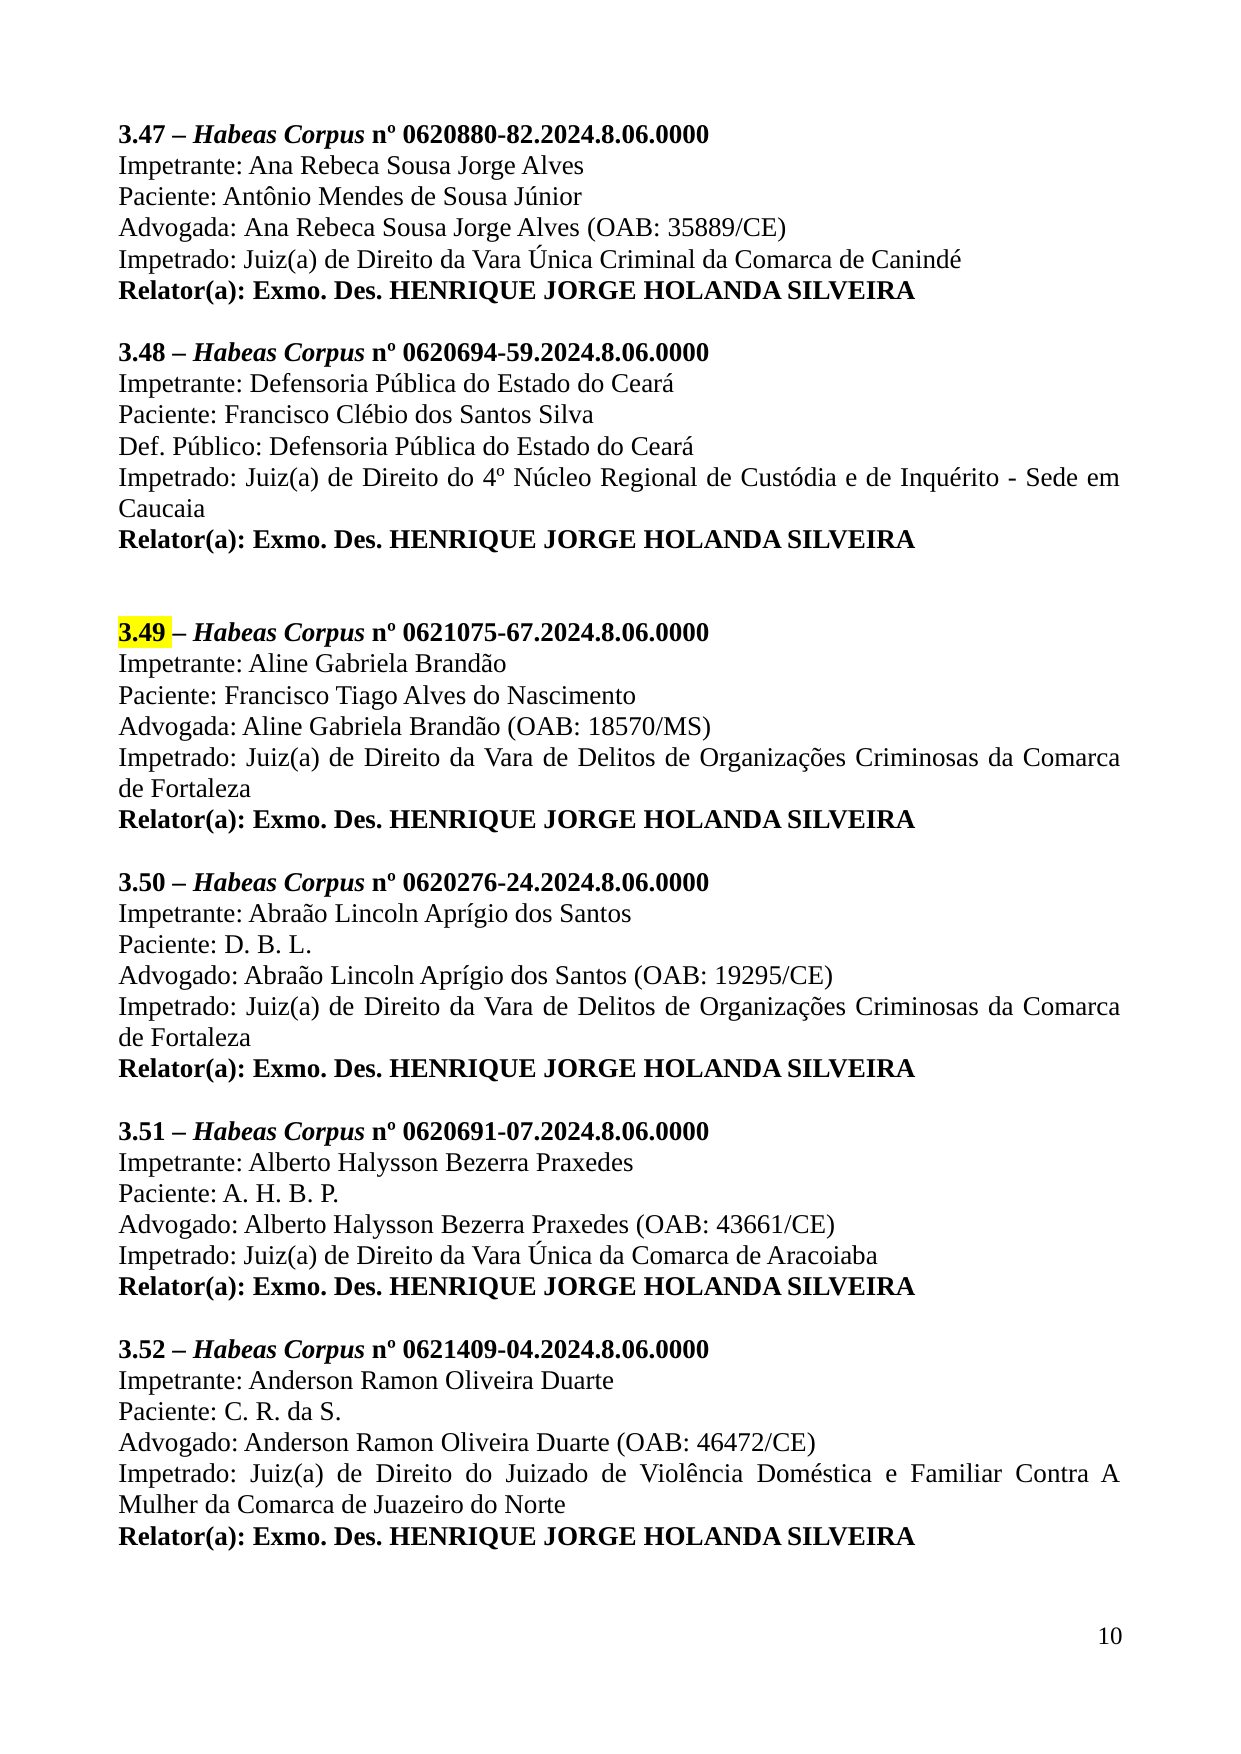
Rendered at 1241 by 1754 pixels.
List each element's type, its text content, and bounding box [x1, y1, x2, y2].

text 3.49 – Habeas Corpus nº 0621075-67.2024.8.06.0000 [118, 616, 1122, 648]
text Paciente: Francisco Clébio dos Santos Silva [118, 398, 1122, 429]
text Relator(a): Exmo. Des. HENRIQUE JORGE HOLANDA SILVEIRA [118, 1271, 1122, 1302]
text Paciente: D. B. L. [118, 928, 1122, 959]
text Impetrado: Juiz(a) de Direito da Vara Única da Comarca de Aracoiaba [118, 1239, 1122, 1271]
text Impetrado: Juiz(a) de Direito da Vara Única Criminal da Comarca de Canindé [118, 243, 1122, 274]
text Impetrante: Ana Rebeca Sousa Jorge Alves [118, 149, 1122, 180]
text Impetrado: Juiz(a) de Direito da Vara de Delitos de Organizações Criminosas da Comarca de Fortaleza [118, 990, 1122, 1052]
text Paciente: A. H. B. P. [118, 1177, 1122, 1208]
text Def. Público: Defensoria Pública do Estado do Ceará [118, 429, 1122, 461]
text 3.52 – Habeas Corpus nº 0621409-04.2024.8.06.0000 [118, 1333, 1122, 1364]
text Paciente: C. R. da S. [118, 1395, 1122, 1426]
text Impetrado: Juiz(a) de Direito da Vara de Delitos de Organizações Criminosas da Comarca de Fortaleza [118, 741, 1122, 803]
text 3.50 – Habeas Corpus nº 0620276-24.2024.8.06.0000 [118, 866, 1122, 897]
text Impetrante: Abraão Lincoln Aprígio dos Santos [118, 897, 1122, 928]
text Paciente: Antônio Mendes de Sousa Júnior [118, 180, 1122, 212]
text Advogada: Ana Rebeca Sousa Jorge Alves (OAB: 35889/CE) [118, 212, 1122, 243]
text Relator(a): Exmo. Des. HENRIQUE JORGE HOLANDA SILVEIRA [118, 1052, 1122, 1084]
text 3.47 – Habeas Corpus nº 0620880-82.2024.8.06.0000 [118, 118, 1122, 149]
text Impetrante: Aline Gabriela Brandão [118, 648, 1122, 679]
text Advogada: Aline Gabriela Brandão (OAB: 18570/MS) [118, 710, 1122, 741]
text Impetrante: Alberto Halysson Bezerra Praxedes [118, 1146, 1122, 1177]
text Advogado: Alberto Halysson Bezerra Praxedes (OAB: 43661/CE) [118, 1208, 1122, 1239]
text Relator(a): Exmo. Des. HENRIQUE JORGE HOLANDA SILVEIRA [118, 803, 1122, 834]
text Relator(a): Exmo. Des. HENRIQUE JORGE HOLANDA SILVEIRA [118, 1520, 1122, 1551]
text Advogado: Abraão Lincoln Aprígio dos Santos (OAB: 19295/CE) [118, 959, 1122, 990]
text Relator(a): Exmo. Des. HENRIQUE JORGE HOLANDA SILVEIRA [118, 523, 1122, 554]
text Impetrante: Anderson Ramon Oliveira Duarte [118, 1364, 1122, 1395]
text Advogado: Anderson Ramon Oliveira Duarte (OAB: 46472/CE) [118, 1426, 1122, 1457]
text 3.48 – Habeas Corpus nº 0620694-59.2024.8.06.0000 [118, 336, 1122, 367]
text 3.51 – Habeas Corpus nº 0620691-07.2024.8.06.0000 [118, 1115, 1122, 1146]
text Impetrante: Defensoria Pública do Estado do Ceará [118, 367, 1122, 398]
text Relator(a): Exmo. Des. HENRIQUE JORGE HOLANDA SILVEIRA [118, 274, 1122, 305]
text Impetrado: Juiz(a) de Direito do Juizado de Violência Doméstica e Familiar Contra A Mulher da Comarca de Juazeiro do Norte [118, 1457, 1122, 1520]
text Impetrado: Juiz(a) de Direito do 4º Núcleo Regional de Custódia e de Inquérito - Sede em Caucaia [118, 461, 1122, 523]
text Paciente: Francisco Tiago Alves do Nascimento [118, 679, 1122, 710]
